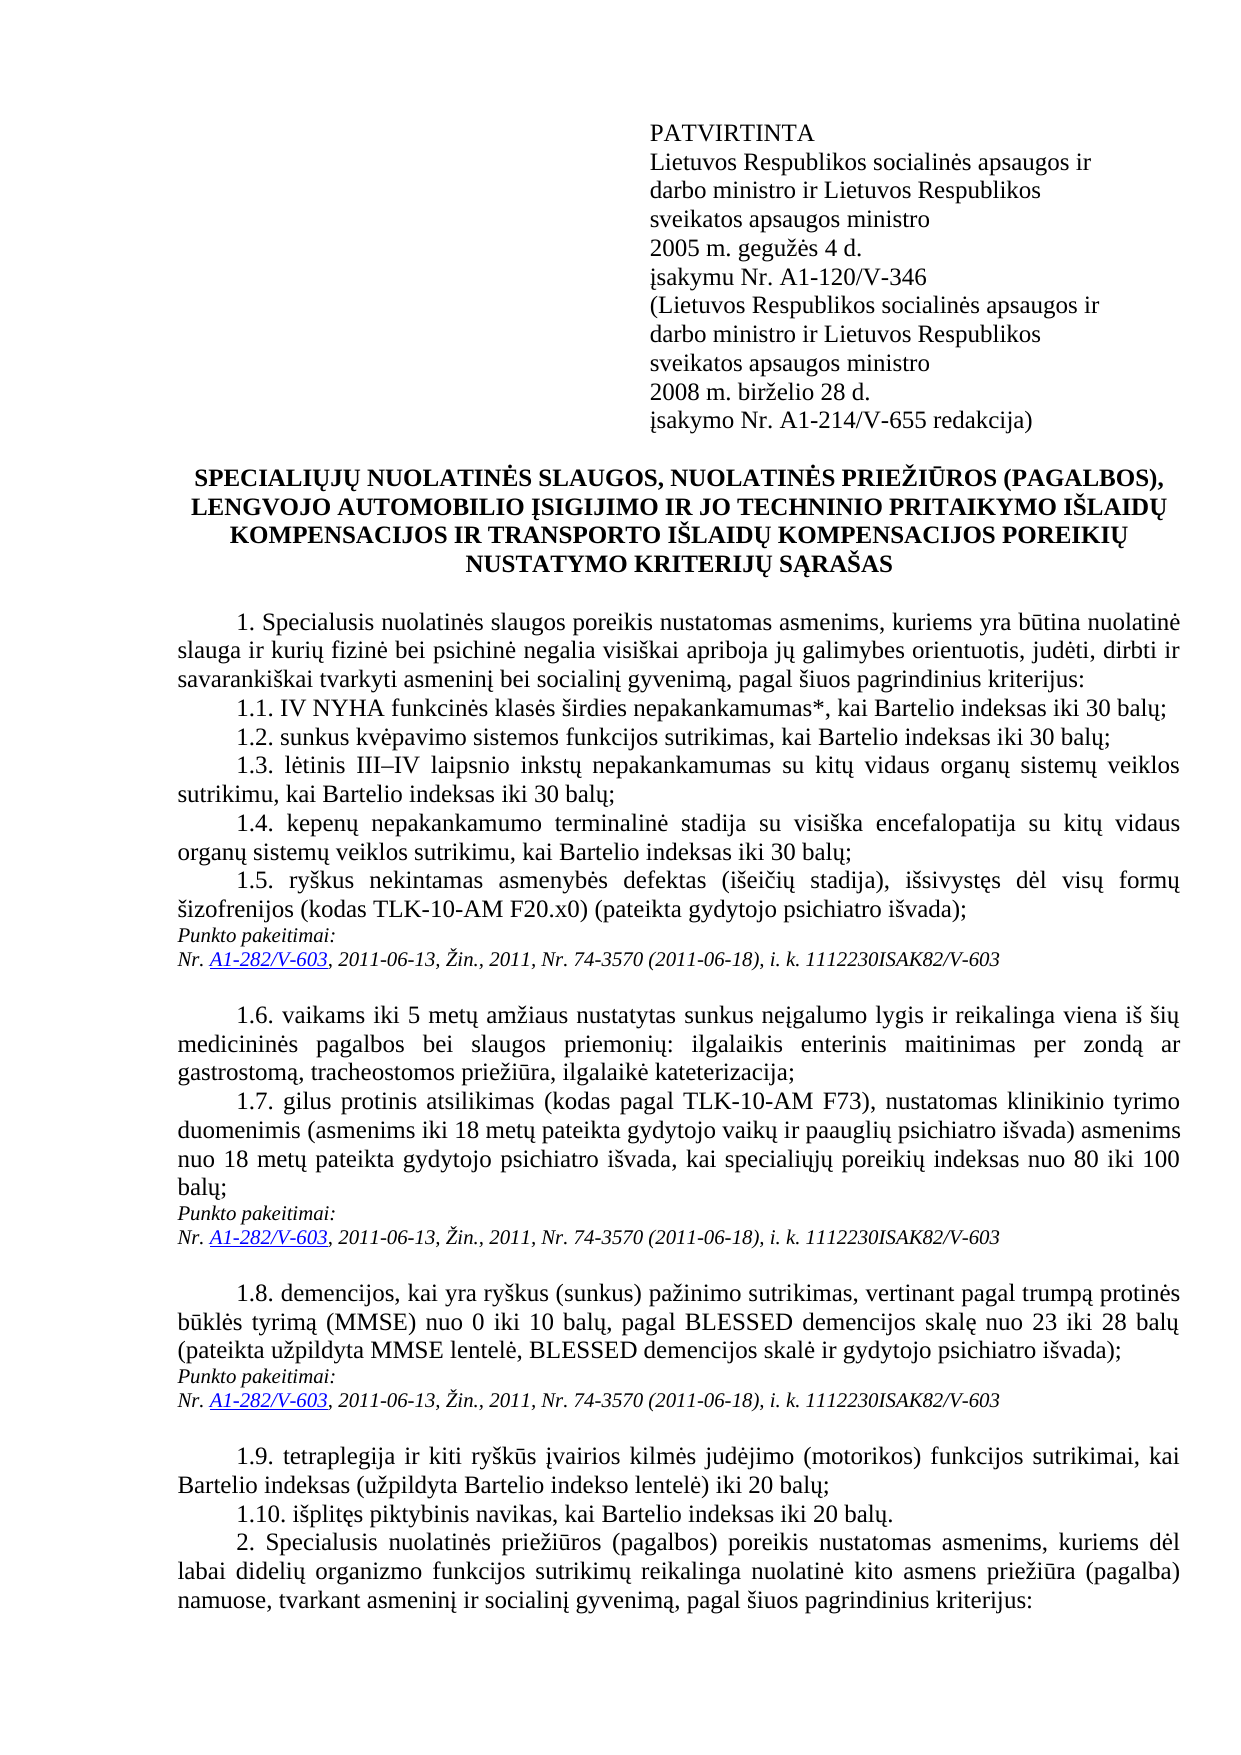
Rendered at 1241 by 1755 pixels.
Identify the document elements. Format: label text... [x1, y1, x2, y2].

text PATVIRTINTA [649, 118, 1181, 147]
text 2005 m. gegužės 4 d. [649, 233, 1181, 262]
text Nr. A1-282/V-603, 2011-06-13, Žin., 2011, Nr. 74-3570 (2011-06-18), i. k. 1112230ISAK82/V-603 [177, 1225, 1181, 1249]
text 1.10. išplitęs piktybinis navikas, kai Bartelio indeksas iki 20 balų. [177, 1499, 1181, 1527]
text 1.5. ryškus nekintamas asmenybės defektas (išeičių stadija), išsivystęs dėl visų formų šizofrenijos (kodas TLK-10-AM F20.x0) (pateikta gydytojo psichiatro išvada); [177, 866, 1181, 923]
text sveikatos apsaugos ministro [649, 348, 1181, 377]
text 1.6. vaikams iki 5 metų amžiaus nustatytas sunkus neįgalumo lygis ir reikalinga viena iš šių medicininės pagalbos bei slaugos priemonių: ilgalaikis enterinis maitinimas per zondą ar gastrostomą, tracheostomos priežiūra, ilgalaikė kateterizacija; [177, 1000, 1181, 1086]
text 1. Specialusis nuolatinės slaugos poreikis nustatomas asmenims, kuriems yra būtina nuolatinė slauga ir kurių fizinė bei psichinė negalia visiškai apriboja jų galimybes orientuotis, judėti, dirbti ir savarankiškai tvarkyti asmeninį bei socialinį gyvenimą, pagal šiuos pagrindinius kriterijus: [177, 607, 1181, 693]
text įsakymo Nr. A1-214/V-655 redakcija) [649, 406, 1181, 434]
text (Lietuvos Respublikos socialinės apsaugos ir [649, 291, 1181, 319]
text SPECIALIŲJŲ NUOLATINĖS SLAUGOS, NUOLATINĖS PRIEŽIŪROS (PAGALBOS), LENGVOJO AUTOMOBILIO ĮSIGIJIMO IR JO TECHNINIO PRITAIKYMO IŠLAIDŲ KOMPENSACIJOS IR TRANSPORTO IŠLAIDŲ KOMPENSACIJOS POREIKIŲ NUSTATYMO KRITERIJŲ SĄRAŠAS [177, 463, 1181, 578]
text 1.1. IV NYHA funkcinės klasės širdies nepakankamumas*, kai Bartelio indeksas iki 30 balų; [177, 693, 1181, 722]
text 2. Specialusis nuolatinės priežiūros (pagalbos) poreikis nustatomas asmenims, kuriems dėl labai didelių organizmo funkcijos sutrikimų reikalinga nuolatinė kito asmens priežiūra (pagalba) namuose, tvarkant asmeninį ir socialinį gyvenimą, pagal šiuos pagrindinius kriterijus: [177, 1527, 1181, 1614]
text 1.8. demencijos, kai yra ryškus (sunkus) pažinimo sutrikimas, vertinant pagal trumpą protinės būklės tyrimą (MMSE) nuo 0 iki 10 balų, pagal BLESSED demencijos skalę nuo 23 iki 28 balų (pateikta užpildyta MMSE lentelė, BLESSED demencijos skalė ir gydytojo psichiatro išvada); [177, 1278, 1181, 1364]
text Punkto pakeitimai: [177, 923, 1181, 947]
text Nr. A1-282/V-603, 2011-06-13, Žin., 2011, Nr. 74-3570 (2011-06-18), i. k. 1112230ISAK82/V-603 [177, 1388, 1181, 1412]
text Punkto pakeitimai: [177, 1201, 1181, 1225]
text 1.7. gilus protinis atsilikimas (kodas pagal TLK-10-AM F73), nustatomas klinikinio tyrimo duomenimis (asmenims iki 18 metų pateikta gydytojo vaikų ir paauglių psichiatro išvada) asmenims nuo 18 metų pateikta gydytojo psichiatro išvada, kai specialiųjų poreikių indeksas nuo 80 iki 100 balų; [177, 1086, 1181, 1201]
text sveikatos apsaugos ministro [649, 204, 1181, 233]
text įsakymu Nr. A1-120/V-346 [649, 262, 1181, 291]
text 1.4. kepenų nepakankamumo terminalinė stadija su visiška encefalopatija su kitų vidaus organų sistemų veiklos sutrikimu, kai Bartelio indeksas iki 30 balų; [177, 808, 1181, 866]
text 1.9. tetraplegija ir kiti ryškūs įvairios kilmės judėjimo (motorikos) funkcijos sutrikimai, kai Bartelio indeksas (užpildyta Bartelio indekso lentelė) iki 20 balų; [177, 1441, 1181, 1499]
text darbo ministro ir Lietuvos Respublikos [649, 319, 1181, 348]
text 2008 m. birželio 28 d. [649, 377, 1181, 406]
text Nr. A1-282/V-603, 2011-06-13, Žin., 2011, Nr. 74-3570 (2011-06-18), i. k. 1112230ISAK82/V-603 [177, 947, 1181, 971]
text Punkto pakeitimai: [177, 1364, 1181, 1388]
text Lietuvos Respublikos socialinės apsaugos ir [649, 147, 1181, 176]
text 1.2. sunkus kvėpavimo sistemos funkcijos sutrikimas, kai Bartelio indeksas iki 30 balų; [177, 722, 1181, 751]
text darbo ministro ir Lietuvos Respublikos [649, 176, 1181, 204]
text 1.3. lėtinis III–IV laipsnio inkstų nepakankamumas su kitų vidaus organų sistemų veiklos sutrikimu, kai Bartelio indeksas iki 30 balų; [177, 751, 1181, 808]
